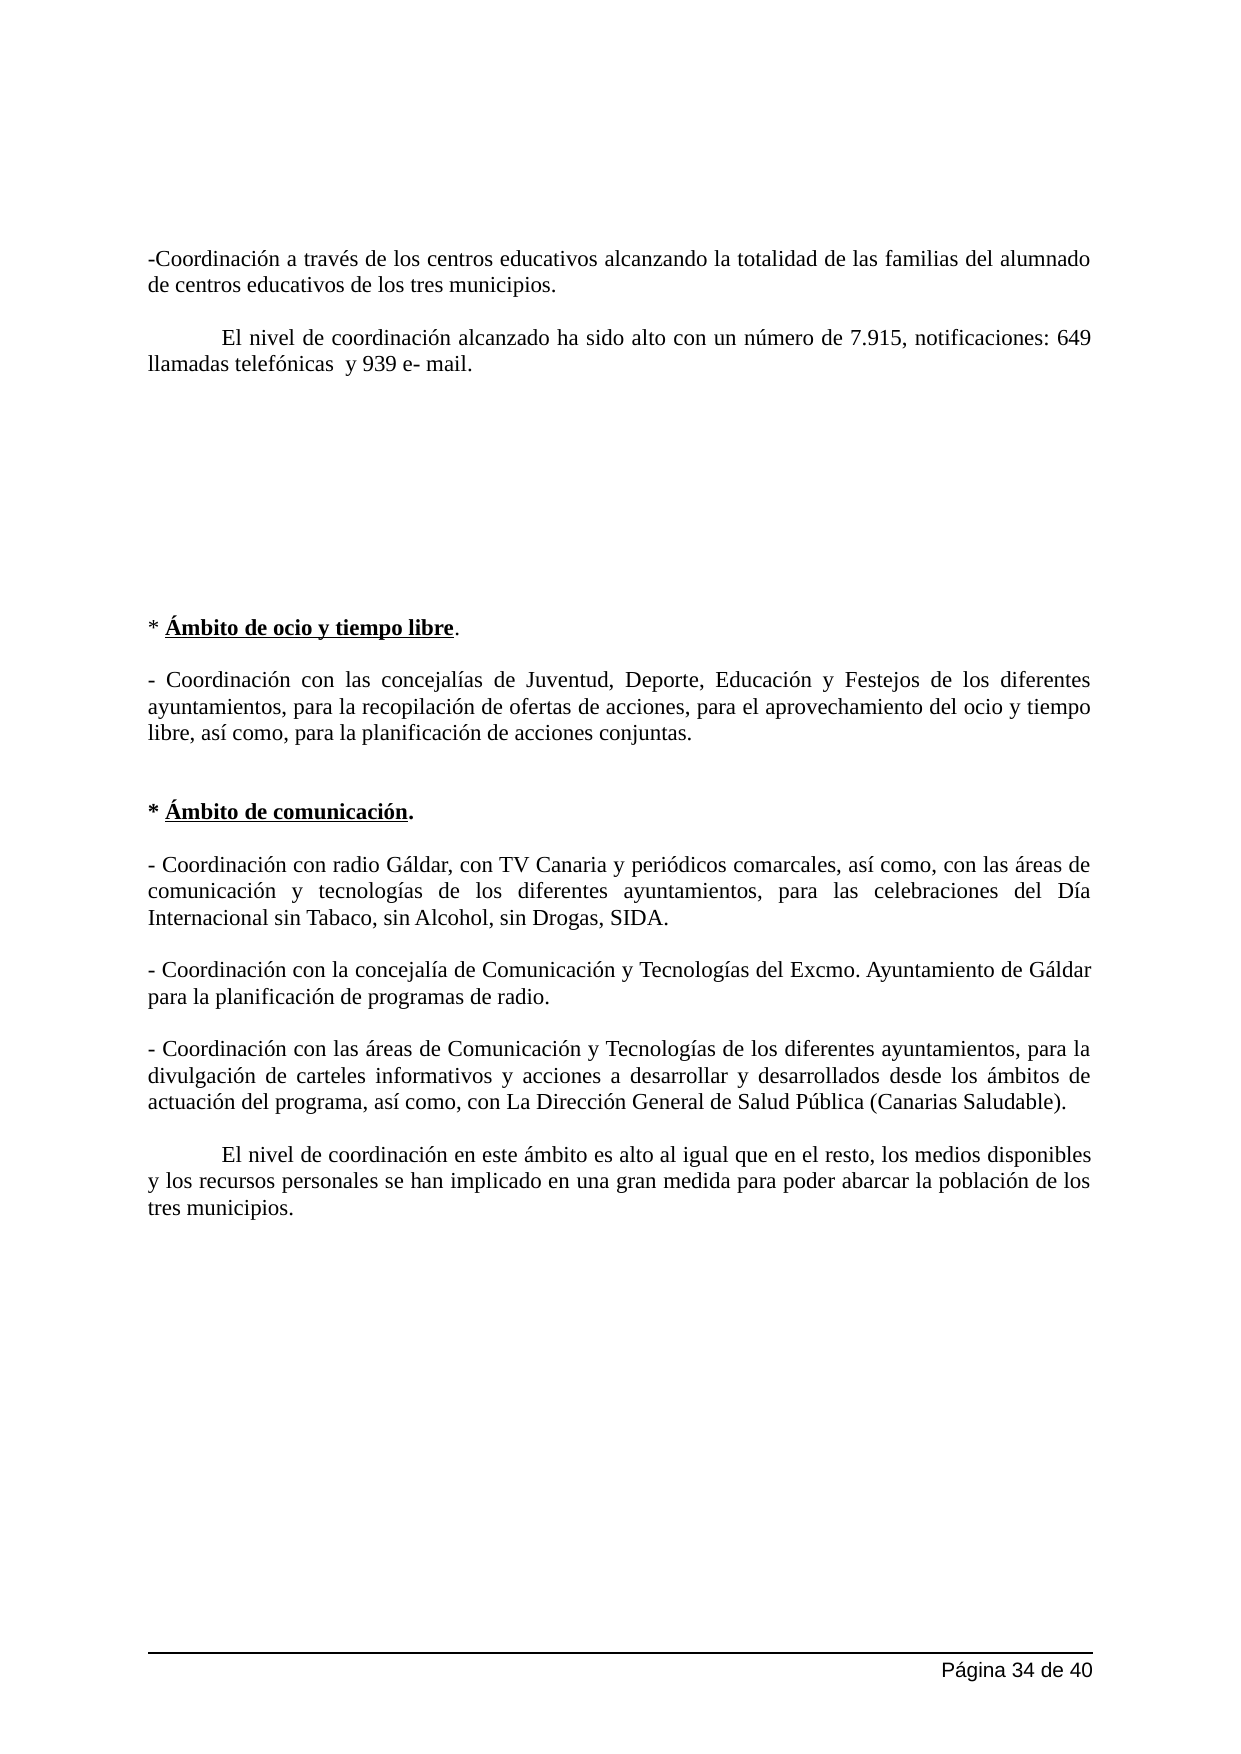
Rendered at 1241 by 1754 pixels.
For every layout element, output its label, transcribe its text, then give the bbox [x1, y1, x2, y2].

text El nivel de coordinación alcanzado ha sido alto con un número de 7.915, notificaciones: 649 llamadas telefónicas y 939 e- mail. [148, 324, 1093, 377]
text * Ámbito de comunicación. [148, 798, 1093, 824]
text - Coordinación con las concejalías de Juventud, Deporte, Educación y Festejos de los diferentes ayuntamientos, para la recopilación de ofertas de acciones, para el aprovechamiento del ocio y tiempo libre, así como, para la planificación de acciones conjuntas. [148, 666, 1093, 746]
text - Coordinación con radio Gáldar, con TV Canaria y periódicos comarcales, así como, con las áreas de comunicación y tecnologías de los diferentes ayuntamientos, para las celebraciones del Día Internacional sin Tabaco, sin Alcohol, sin Drogas, SIDA. [148, 851, 1093, 930]
text -Coordinación a través de los centros educativos alcanzando la totalidad de las familias del alumnado de centros educativos de los tres municipios. [148, 245, 1093, 297]
text * Ámbito de ocio y tiempo libre. [148, 614, 1093, 640]
text El nivel de coordinación en este ámbito es alto al igual que en el resto, los medios disponibles y los recursos personales se han implicado en una gran medida para poder abarcar la población de los tres municipios. [148, 1141, 1093, 1220]
text - Coordinación con las áreas de Comunicación y Tecnologías de los diferentes ayuntamientos, para la divulgación de carteles informativos y acciones a desarrollar y desarrollados desde los ámbitos de actuación del programa, así como, con La Dirección General de Salud Pública (Canarias Saludable). [148, 1035, 1093, 1114]
text - Coordinación con la concejalía de Comunicación y Tecnologías del Excmo. Ayuntamiento de Gáldar para la planificación de programas de radio. [148, 956, 1093, 1009]
